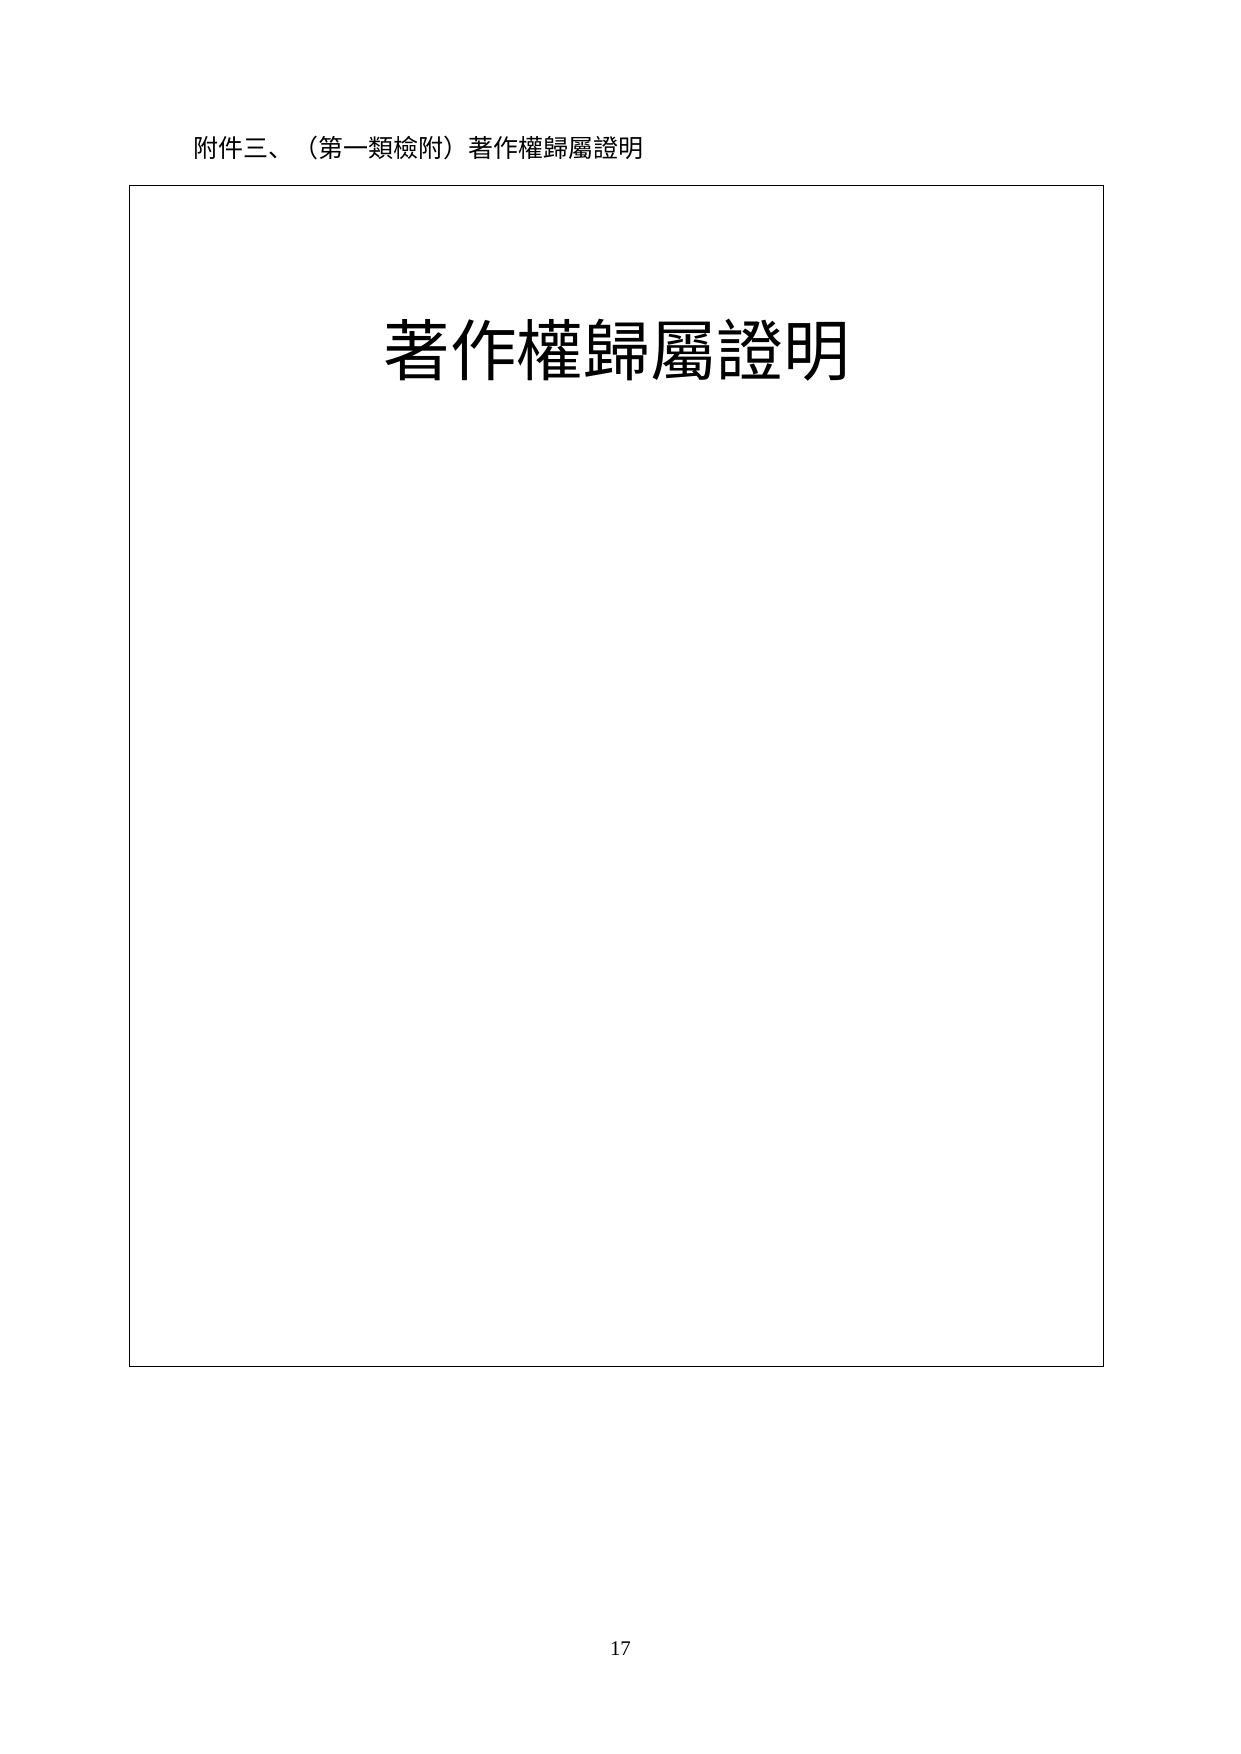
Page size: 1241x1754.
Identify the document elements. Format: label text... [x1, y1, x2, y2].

table_header 著作權歸屬證明 [130, 186, 1103, 1366]
text 附件三、（第一類檢附）著作權歸屬證明 [193, 124, 1122, 166]
